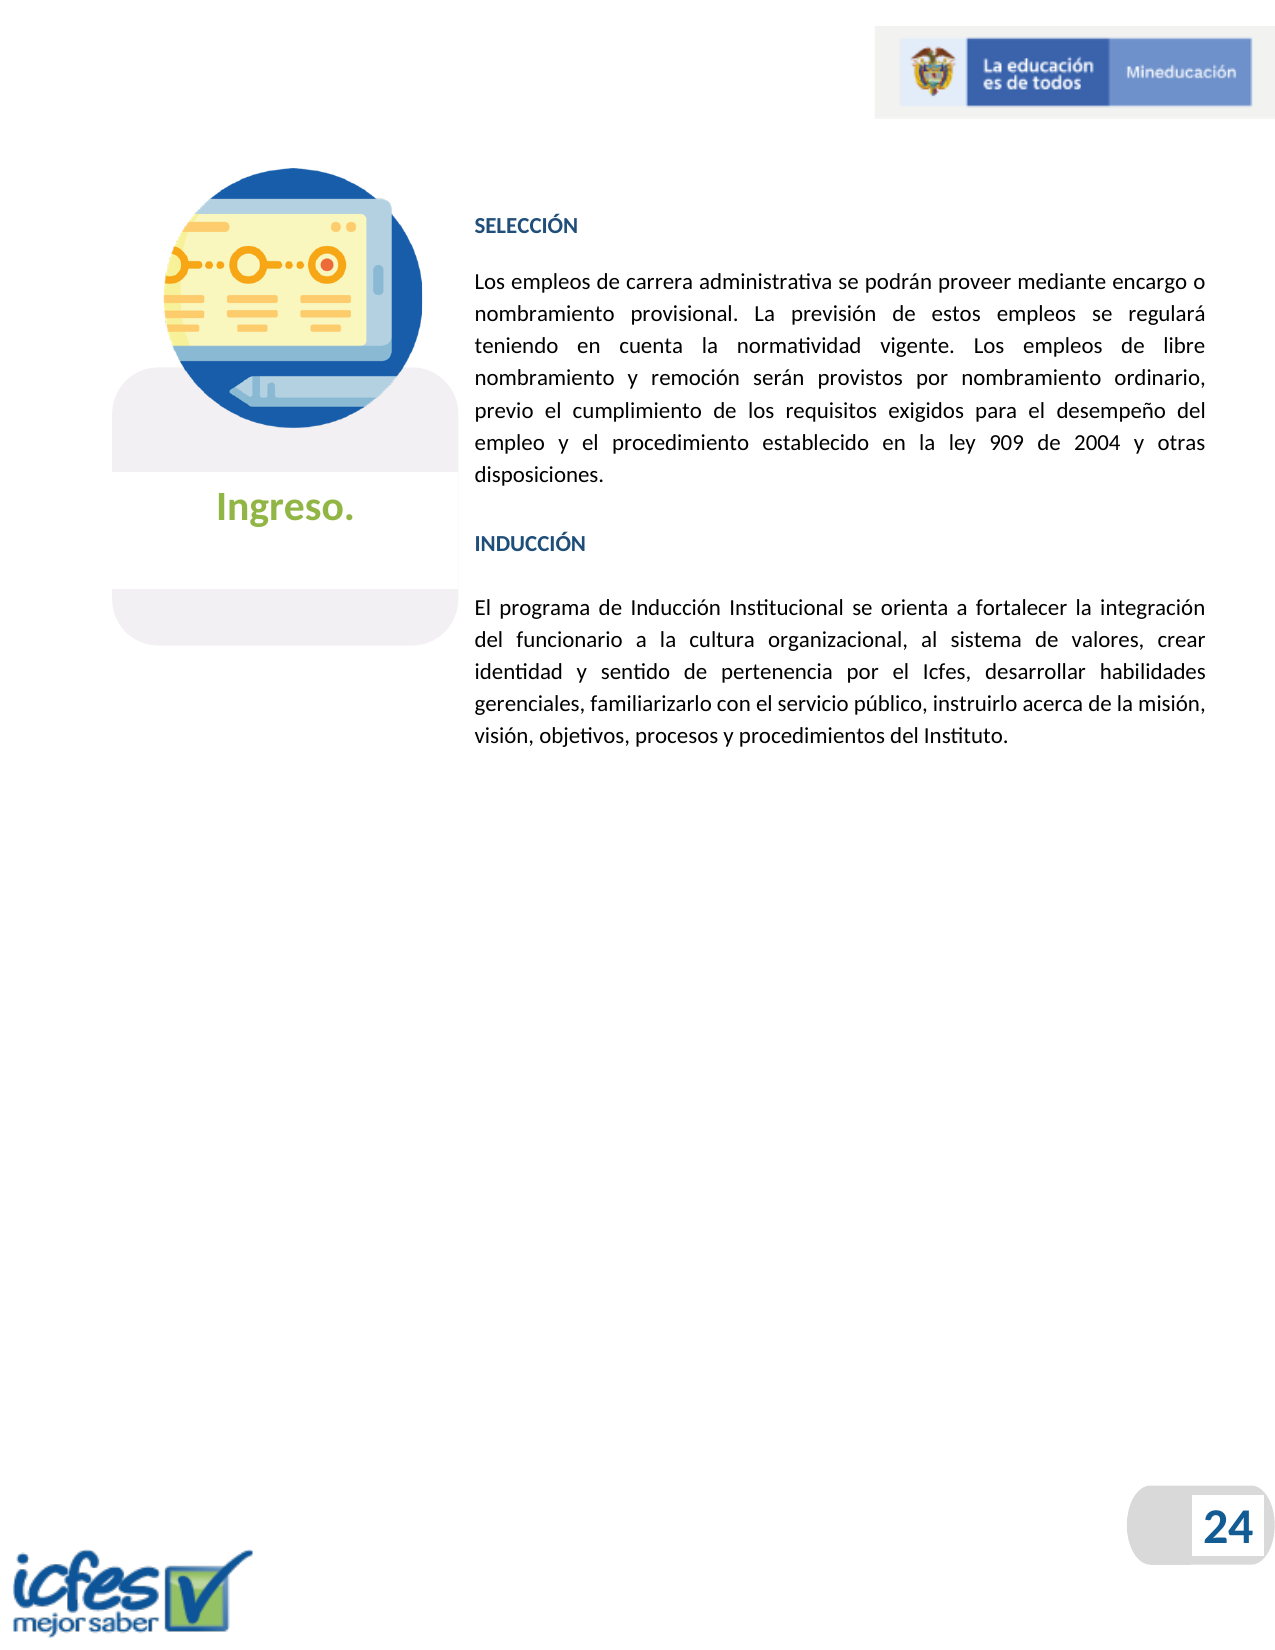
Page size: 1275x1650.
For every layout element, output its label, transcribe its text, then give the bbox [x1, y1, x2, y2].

text INDUCCIÓN [474, 529, 1207, 557]
text Ingreso. [127, 480, 443, 531]
text El programa de Inducción Institucional se orienta a fortalecer la integración del funcionario a la cultura organizacional, al sistema de valores, crear identidad y sentido de pertenencia por el Icfes, desarrollar habilidades gerenciales, familiarizarlo con el servicio público, instruirlo acerca de la misión, visión, objetivos, procesos y procedimientos del Instituto. [474, 593, 1207, 749]
text Los empleos de carrera administrativa se podrán proveer mediante encargo o nombramiento provisional. La previsión de estos empleos se regulará teniendo en cuenta la normatividad vigente. Los empleos de libre nombramiento y remoción serán provistos por nombramiento ordinario, previo el cumplimiento de los requisitos exigidos para el desempeño del empleo y el procedimiento establecido en la ley 909 de 2004 y otras disposiciones. [474, 267, 1207, 488]
text SELECCIÓN [474, 211, 1207, 239]
